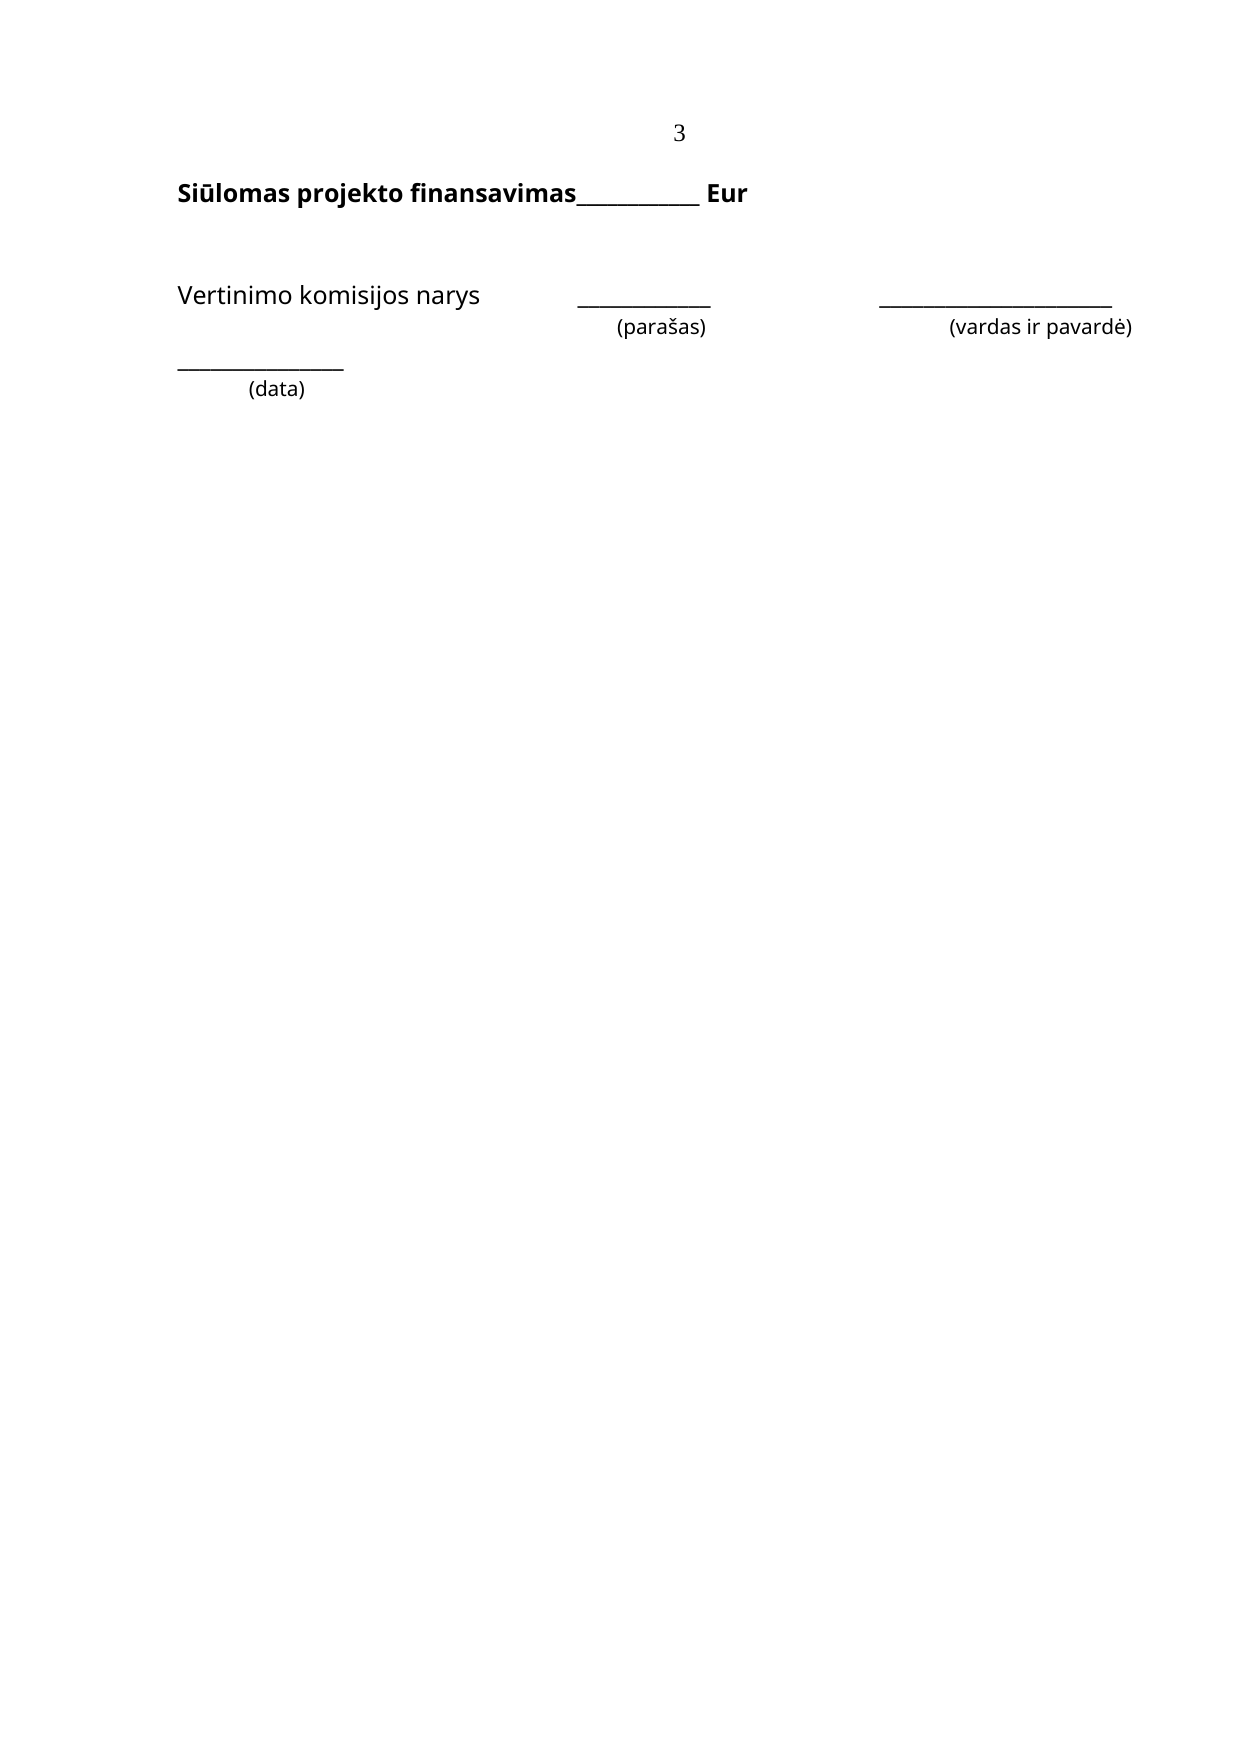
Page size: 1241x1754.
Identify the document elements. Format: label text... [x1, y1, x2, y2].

text Vertinimo komisijos narys ____________ _____________________ [177, 278, 1181, 312]
text (parašas) (vardas ir pavardė) [177, 312, 1181, 340]
text (data) [177, 374, 1181, 403]
text _______________ [177, 340, 1181, 374]
text Siūlomas projekto finansavimas____________ Eur [177, 176, 1181, 210]
